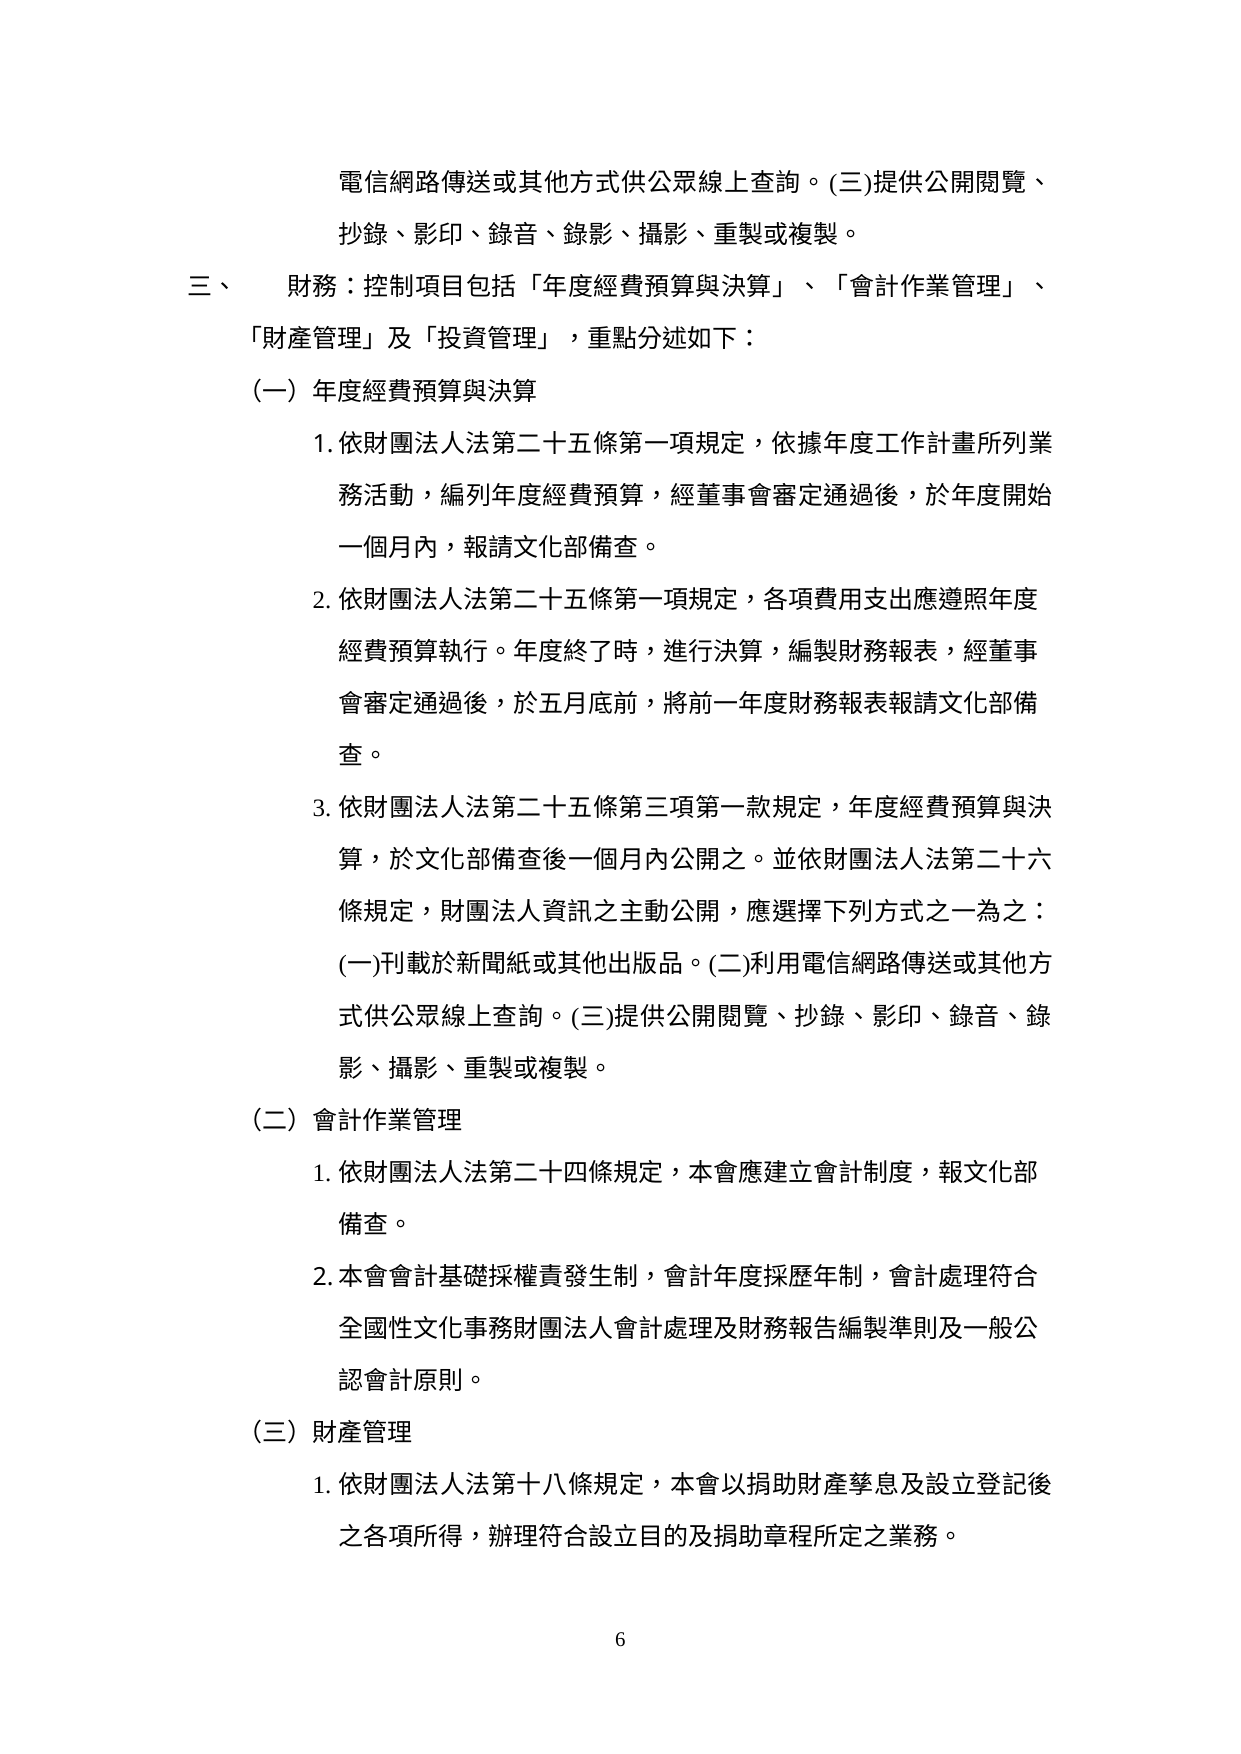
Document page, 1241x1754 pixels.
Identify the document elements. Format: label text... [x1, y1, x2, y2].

list 財產管理 [237, 1400, 1053, 1452]
list 依財團法人法第二十五條第一項規定，各項費用支出應遵照年度經費預算執行。年度終了時，進行決算，編製財務報表，經董事會審定通過後，於五月底前，將前一年度財務報表報請文化部備查。 [312, 567, 1053, 775]
list 依財團法人法第十八條規定，本會以捐助財產孳息及設立登記後之各項所得，辦理符合設立目的及捐助章程所定之業務。 [312, 1452, 1053, 1556]
list 依財團法人法第二十五條第一項規定，依據年度工作計畫所列業務活動，編列年度經費預算，經董事會審定通過後，於年度開始一個月內，報請文化部備查。 [312, 410, 1053, 567]
list 財務：控制項目包括「年度經費預算與決算」、「會計作業管理」、「財產管理」及「投資管理」，重點分述如下： [187, 254, 1053, 358]
list 會計作業管理 [237, 1087, 1053, 1139]
list 電信網路傳送或其他方式供公眾線上查詢。(三)提供公開閱覽、抄錄、影印、錄音、錄影、攝影、重製或複製。 [312, 150, 1053, 254]
list 依財團法人法第二十五條第三項第一款規定，年度經費預算與決算，於文化部備查後一個月內公開之。並依財團法人法第二十六條規定，財團法人資訊之主動公開，應選擇下列方式之一為之： (一)刊載於新聞紙或其他出版品。(二)利用電信網路傳送或其他方式供公眾線上查詢。(三)提供公開閱覽、抄錄、影印、錄音、錄影、攝影、重製或複製。 [312, 775, 1053, 1087]
list 年度經費預算與決算 [237, 358, 1053, 410]
list 依財團法人法第二十四條規定，本會應建立會計制度，報文化部備查。 [312, 1139, 1053, 1244]
list 本會會計基礎採權責發生制，會計年度採歷年制，會計處理符合全國性文化事務財團法人會計處理及財務報告編製準則及一般公認會計原則。 [312, 1244, 1053, 1400]
